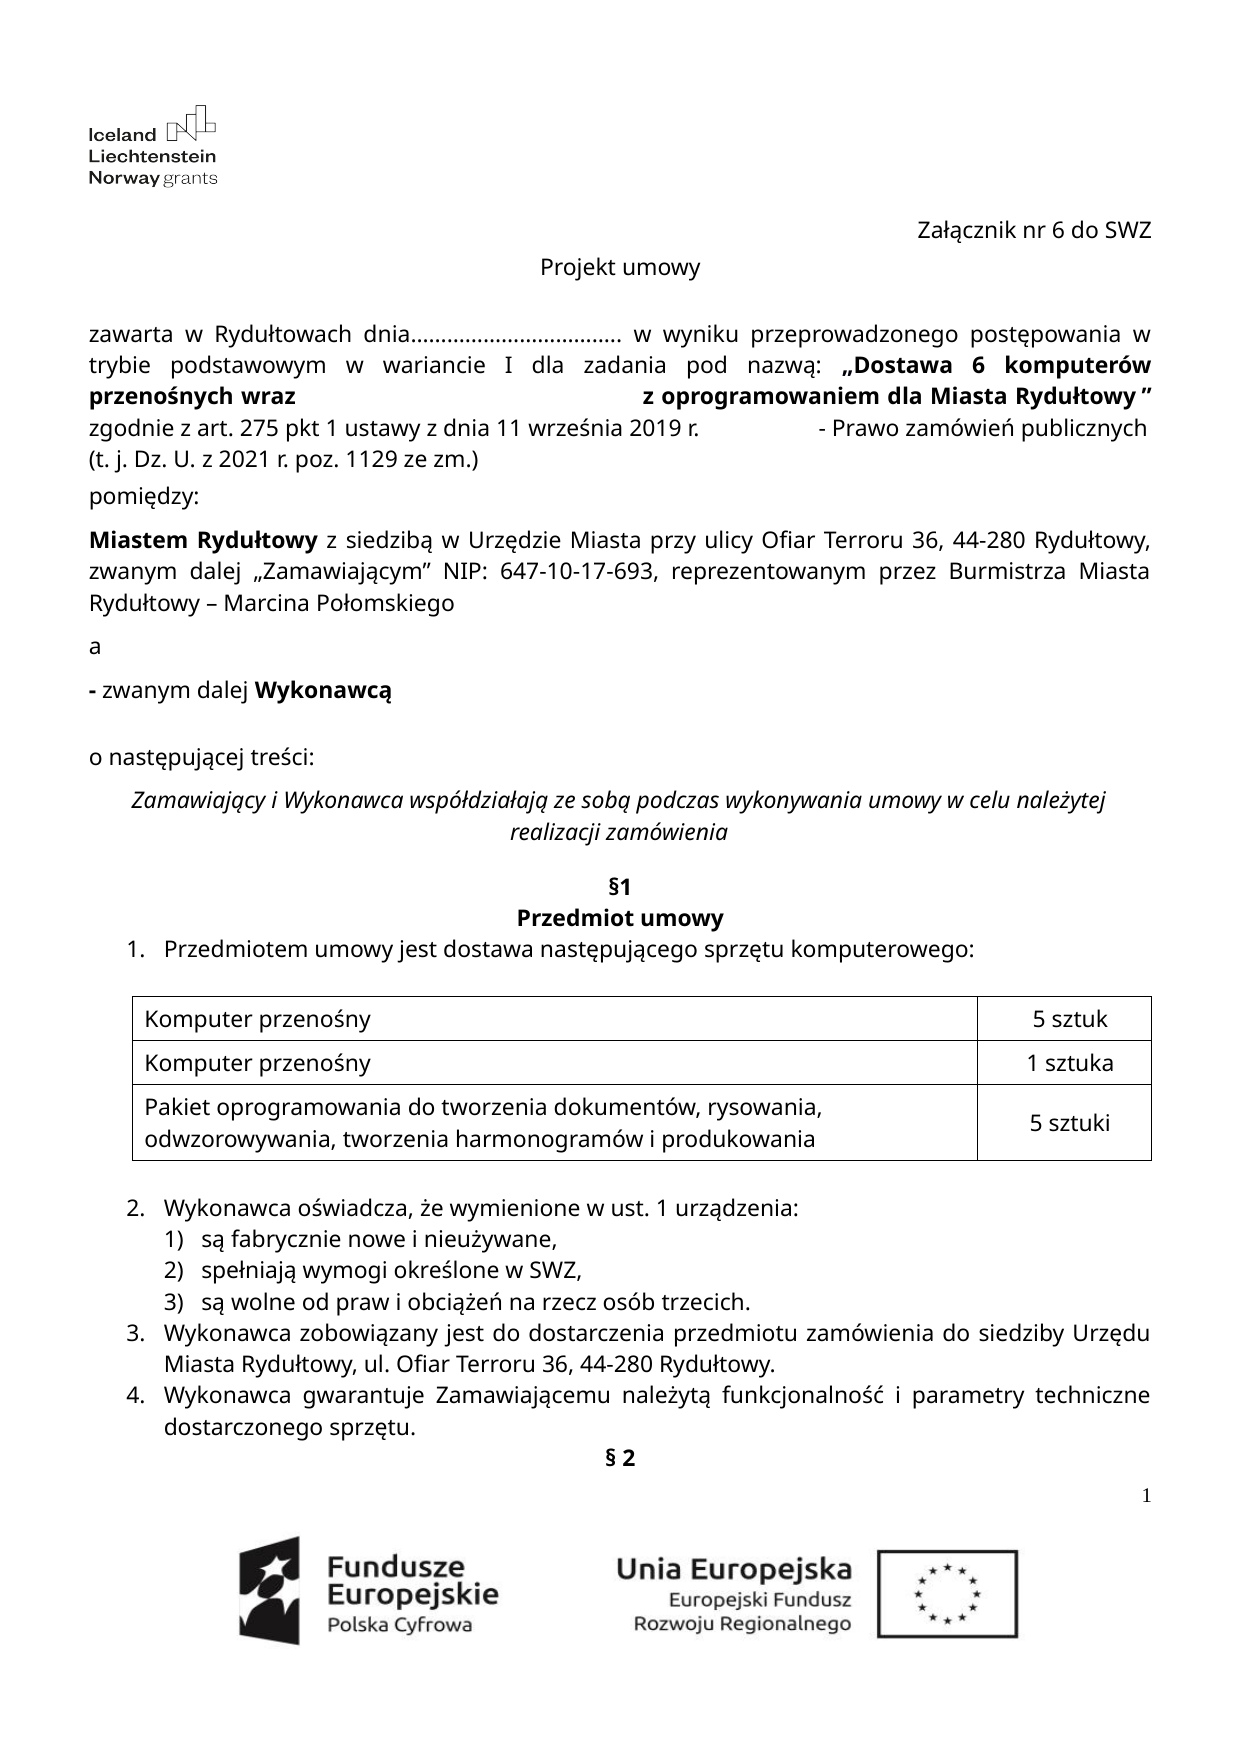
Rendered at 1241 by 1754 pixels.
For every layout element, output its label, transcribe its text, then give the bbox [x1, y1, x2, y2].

text Przedmiot umowy [88, 902, 1152, 933]
text zawarta w Rydułtowach dnia…………………………….. w wyniku przeprowadzonego postępowania w trybie podstawowym w wariancie I dla zadania pod nazwą: „Dostawa 6 komputerów przenośnych wraz z oprogramowaniem dla Miasta Rydułtowy” zgodnie z art. 275 pkt 1 ustawy z dnia 11 września 2019 r. - Prawo zamówień publicznych (t. j. Dz. U. z 2021 r. poz. 1129 ze zm.) [88, 318, 1152, 474]
text a [88, 630, 1152, 662]
picture [88, 105, 218, 188]
text Zamawiający i Wykonawca współdziałają ze sobą podczas wykonywania umowy w celu należytej realizacji zamówienia [88, 784, 1152, 847]
list Wykonawca gwarantuje Zamawiającemu należytą funkcjonalność i parametry techniczne dostarczonego sprzętu. [126, 1379, 1152, 1442]
list Przedmiotem umowy jest dostawa następującego sprzętu komputerowego: [126, 933, 1152, 965]
text §1 [88, 871, 1152, 902]
text - zwanym dalej Wykonawcą [88, 674, 1152, 705]
text o następującej treści: [88, 741, 1152, 772]
text Projekt umowy [88, 251, 1152, 282]
list są wolne od praw i obciążeń na rzecz osób trzecich. [163, 1286, 1152, 1317]
text Załącznik nr 6 do SWZ [88, 214, 1152, 245]
text § 2 [88, 1442, 1152, 1473]
text pomiędzy: [88, 480, 1152, 512]
list Wykonawca oświadcza, że wymienione w ust. 1 urządzenia: [126, 1192, 1152, 1223]
table_header Komputer przenośny [133, 997, 977, 1040]
table_header 5 sztuk [978, 997, 1151, 1040]
table_cell 1 sztuka [978, 1041, 1151, 1084]
table_cell Komputer przenośny [133, 1041, 977, 1084]
table_cell Pakiet oprogramowania do tworzenia dokumentów, rysowania, odwzorowywania, tworzenia harmonogramów i produkowania [133, 1085, 977, 1160]
text Miastem Rydułtowy z siedzibą w Urzędzie Miasta przy ulicy Ofiar Terroru 36, 44-280 Rydułtowy, zwanym dalej „Zamawiającym” NIP: 647-10-17-693, reprezentowanym przez Burmistrza Miasta Rydułtowy – Marcina Połomskiego [88, 524, 1152, 618]
list spełniają wymogi określone w SWZ, [163, 1254, 1152, 1286]
list Wykonawca zobowiązany jest do dostarczenia przedmiotu zamówienia do siedziby Urzędu Miasta Rydułtowy, ul. Ofiar Terroru 36, 44-280 Rydułtowy. [126, 1317, 1152, 1379]
list są fabrycznie nowe i nieużywane, [163, 1223, 1152, 1254]
table_cell 5 sztuki [978, 1085, 1151, 1160]
